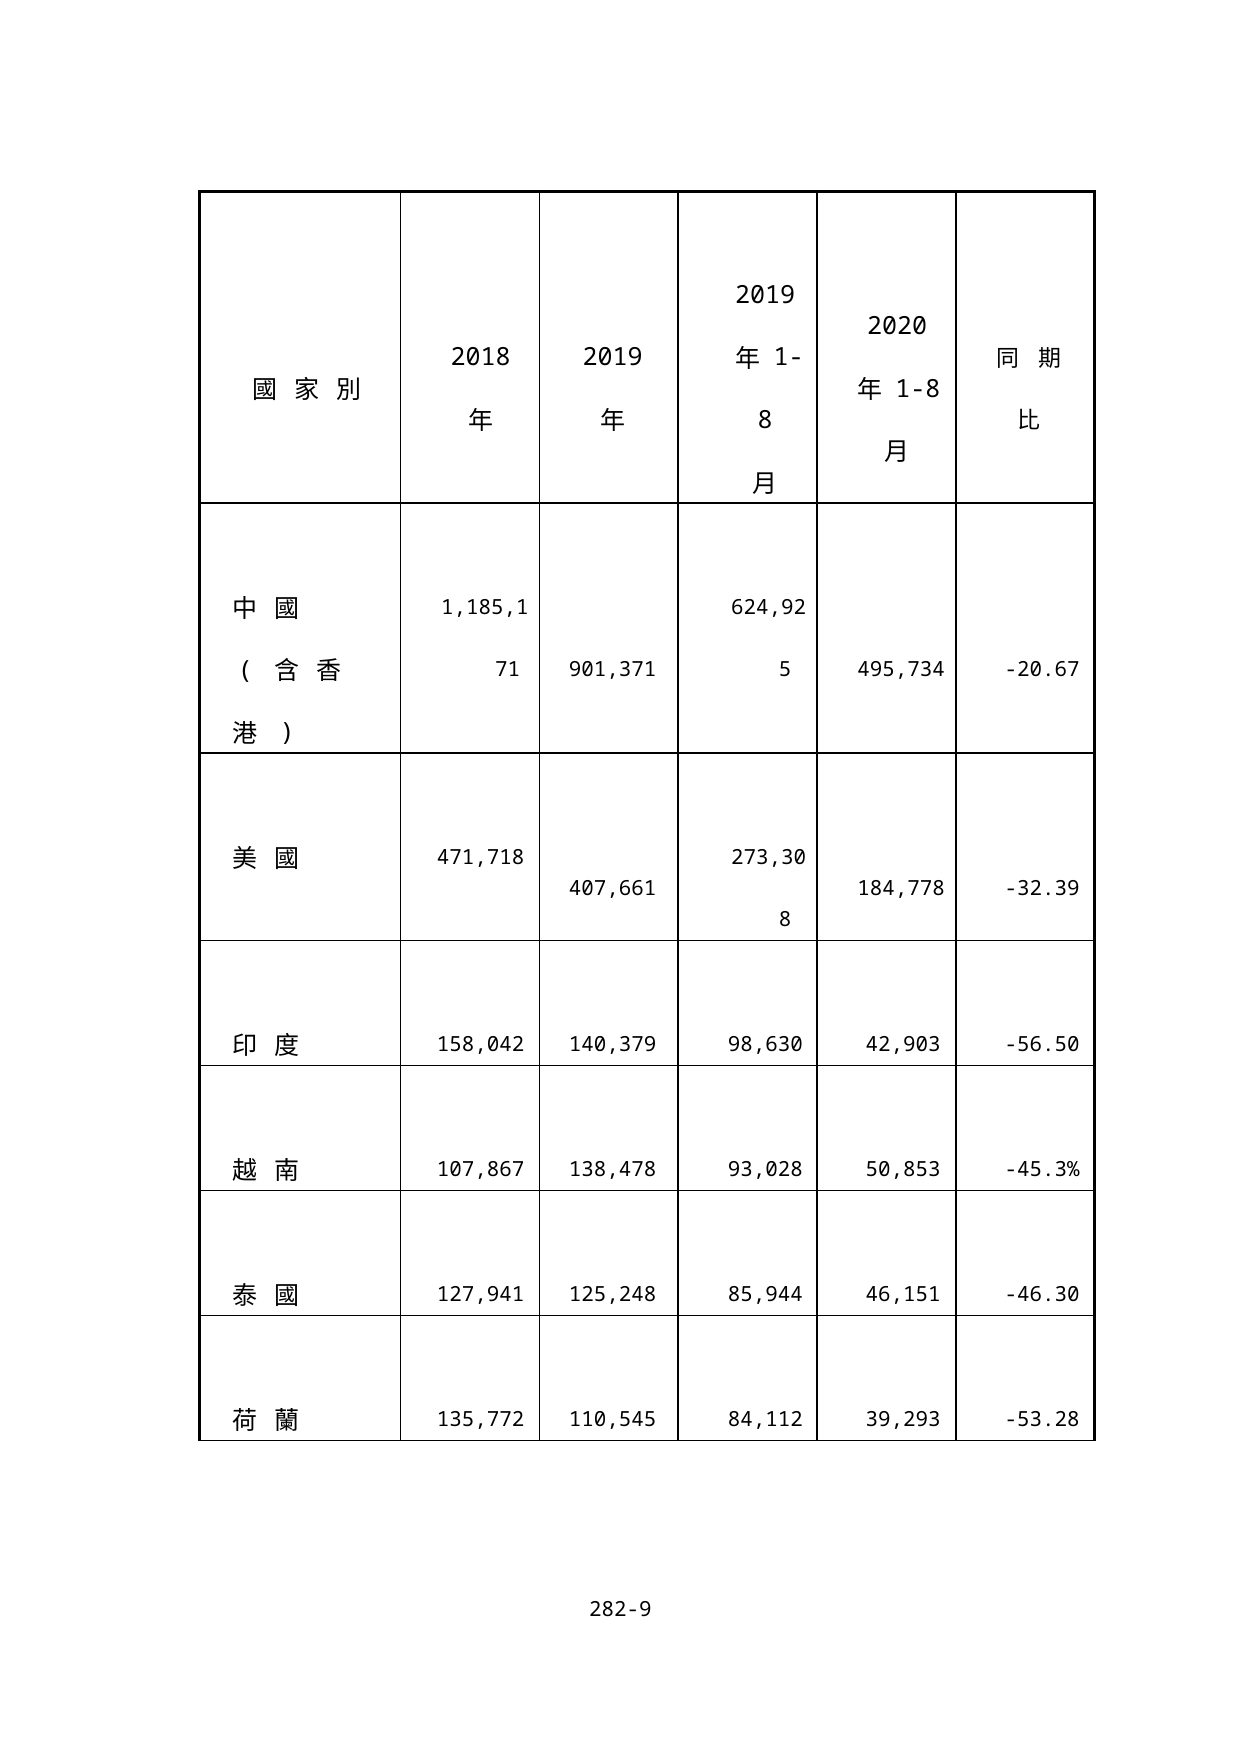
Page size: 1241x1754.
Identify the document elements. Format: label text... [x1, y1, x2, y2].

table_cell 美國 [201, 754, 400, 939]
table_cell -32.39 [957, 754, 1093, 939]
table_cell 127,941 [401, 1191, 539, 1314]
table_cell -56.50 [957, 941, 1093, 1064]
table_cell 273,308 [679, 754, 816, 939]
table_cell 46,151 [818, 1191, 955, 1314]
table_header 2018年 [401, 193, 539, 502]
table_cell 93,028 [679, 1066, 816, 1189]
table_cell 107,867 [401, 1066, 539, 1189]
table_header 國家別 [201, 193, 400, 502]
table_cell 901,371 [540, 504, 677, 752]
table_cell 407,661 [540, 754, 677, 939]
table_header 2019年 [540, 193, 677, 502]
table_cell 85,944 [679, 1191, 816, 1314]
table_cell -46.30 [957, 1191, 1093, 1314]
table_cell -45.3% [957, 1066, 1093, 1189]
table_cell 泰國 [201, 1191, 400, 1314]
table_cell 184,778 [818, 754, 955, 939]
table_cell 110,545 [540, 1316, 677, 1439]
table_cell -53.28 [957, 1316, 1093, 1439]
table_cell 624,925 [679, 504, 816, 752]
table_cell 42,903 [818, 941, 955, 1064]
table_cell 158,042 [401, 941, 539, 1064]
table_cell 84,112 [679, 1316, 816, 1439]
table_cell 39,293 [818, 1316, 955, 1439]
table_cell 印度 [201, 941, 400, 1064]
table_header 同期比 [957, 193, 1093, 502]
table_cell 1,185,171 [401, 504, 539, 752]
table_header 2019年1-8月 [679, 193, 816, 502]
table_header 2020年1-8月 [818, 193, 955, 502]
table_cell 138,478 [540, 1066, 677, 1189]
table_cell 中國(含香港) [201, 504, 400, 752]
table_cell 471,718 [401, 754, 539, 939]
table_cell 越南 [201, 1066, 400, 1189]
table_cell 98,630 [679, 941, 816, 1064]
table_cell -20.67 [957, 504, 1093, 752]
table_cell 125,248 [540, 1191, 677, 1314]
table_cell 495,734 [818, 504, 955, 752]
table_cell 50,853 [818, 1066, 955, 1189]
table_cell 140,379 [540, 941, 677, 1064]
table_cell 135,772 [401, 1316, 539, 1439]
table_cell 荷蘭 [201, 1316, 400, 1439]
